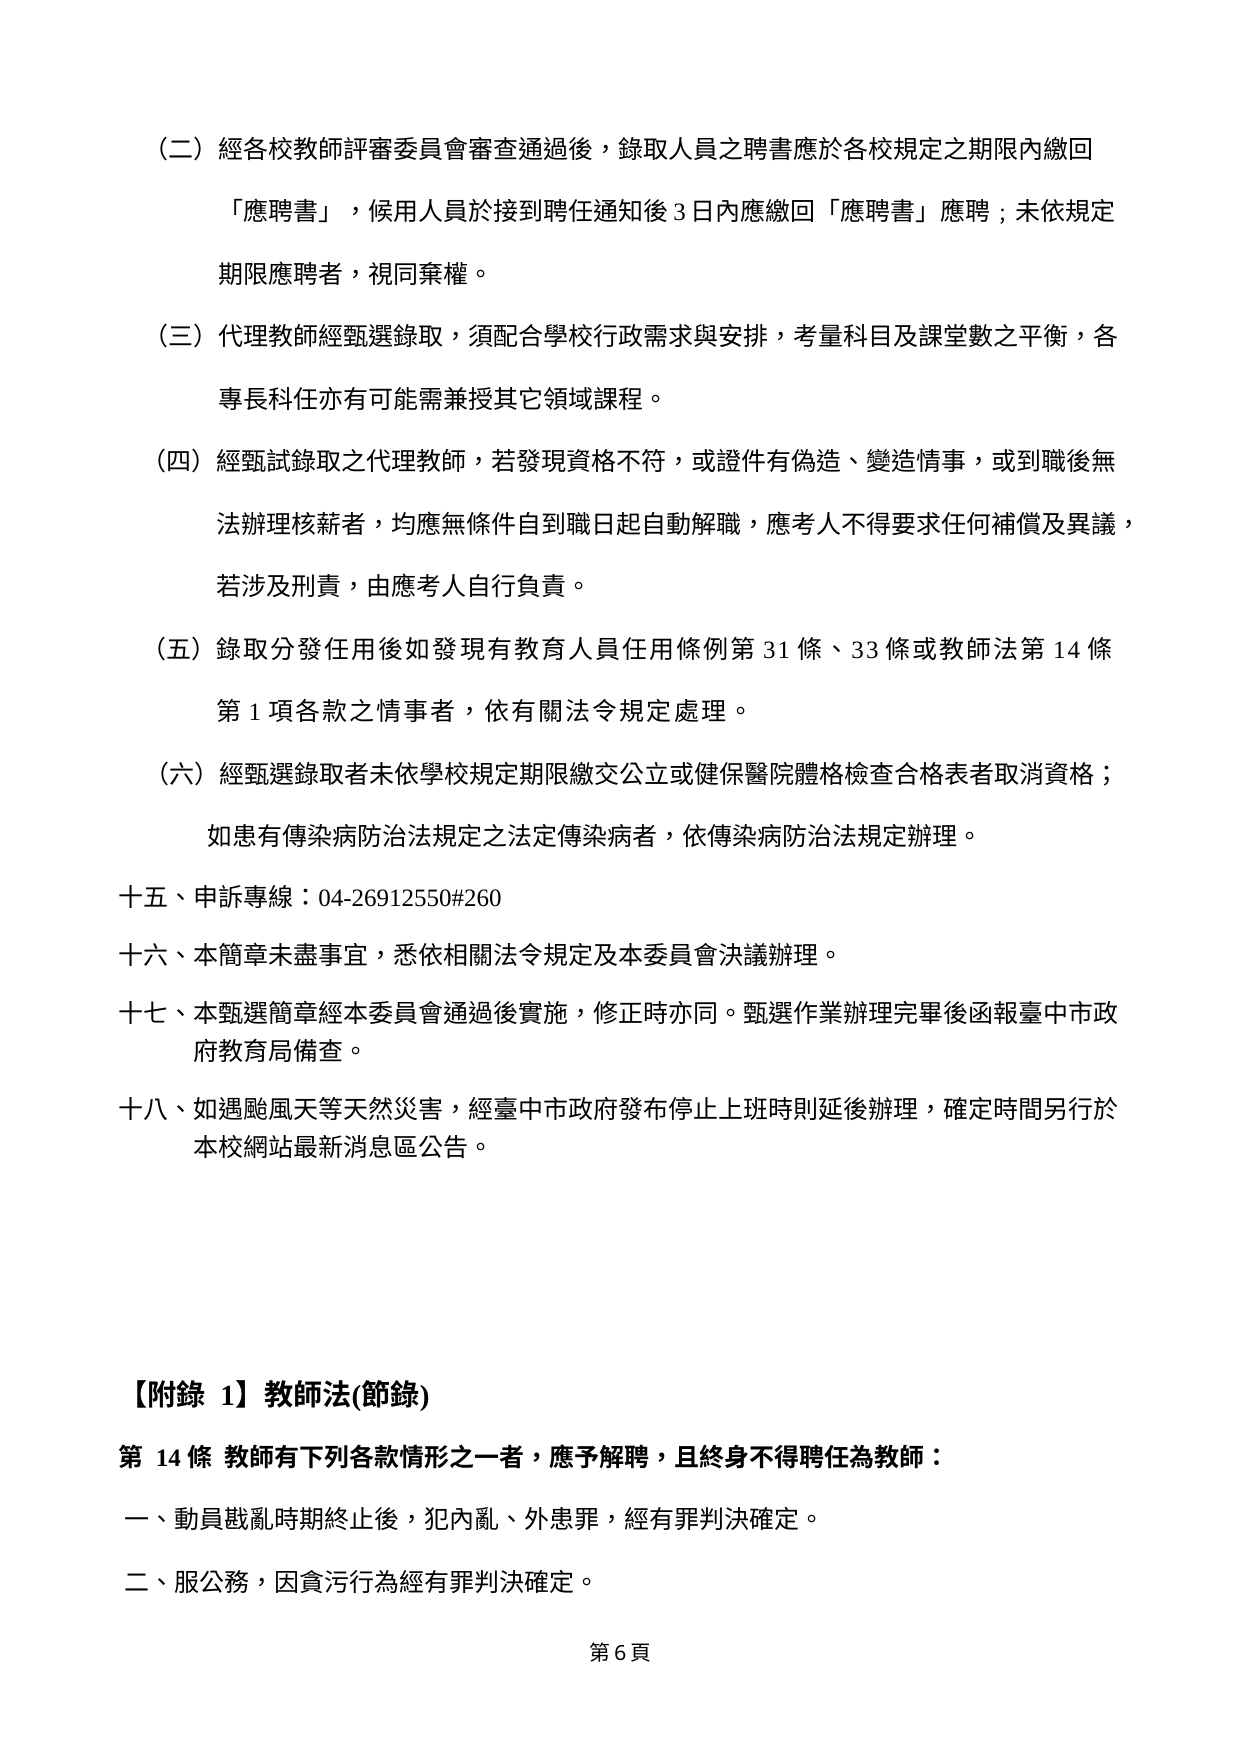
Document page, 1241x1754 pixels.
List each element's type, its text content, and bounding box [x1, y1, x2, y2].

text （三）代理教師經甄選錄取，須配合學校行政需求與安排，考量科目及課堂數之平衡，各專長科任亦有可能需兼授其它領域課程。 [143, 293, 1122, 418]
text 十五、申訴專線：04-26912550#260 [118, 876, 1122, 914]
text 十七、本甄選簡章經本委員會通過後實施，修正時亦同。甄選作業辦理完畢後函報臺中市政府教育局備查。 [118, 993, 1122, 1068]
text （二）經各校教師評審委員會審查通過後，錄取人員之聘書應於各校規定之期限內繳回「應聘書」，候用人員於接到聘任通知後3日內應繳回「應聘書」應聘﹔未依規定期限應聘者，視同棄權。 [143, 106, 1122, 293]
text （五）錄取分發任用後如發現有教育人員任用條例第31條、33條或教師法第14條第1項各款之情事者，依有關法令規定處理。 [141, 606, 1122, 731]
text 二、服公務，因貪污行為經有罪判決確定。 [118, 1538, 1122, 1601]
text 第 14 條 教師有下列各款情形之一者，應予解聘，且終身不得聘任為教師： [118, 1413, 1122, 1476]
text 十六、本簡章未盡事宜，悉依相關法令規定及本委員會決議辦理。 [118, 934, 1122, 972]
text 十八、如遇颱風天等天然災害，經臺中市政府發布停止上班時則延後辦理，確定時間另行於本校網站最新消息區公告。 [118, 1088, 1122, 1163]
text （六）經甄選錄取者未依學校規定期限繳交公立或健保醫院體格檢查合格表者取消資格；如患有傳染病防治法規定之法定傳染病者，依傳染病防治法規定辦理。 [144, 731, 1122, 856]
text 【附錄 1】教師法(節錄) [118, 1351, 1122, 1413]
text 一、動員戡亂時期終止後，犯內亂、外患罪，經有罪判決確定。 [118, 1476, 1122, 1538]
text （四）經甄試錄取之代理教師，若發現資格不符，或證件有偽造、變造情事，或到職後無法辦理核薪者，均應無條件自到職日起自動解職，應考人不得要求任何補償及異議，若涉及刑責，由應考人自行負責。 [141, 418, 1122, 606]
